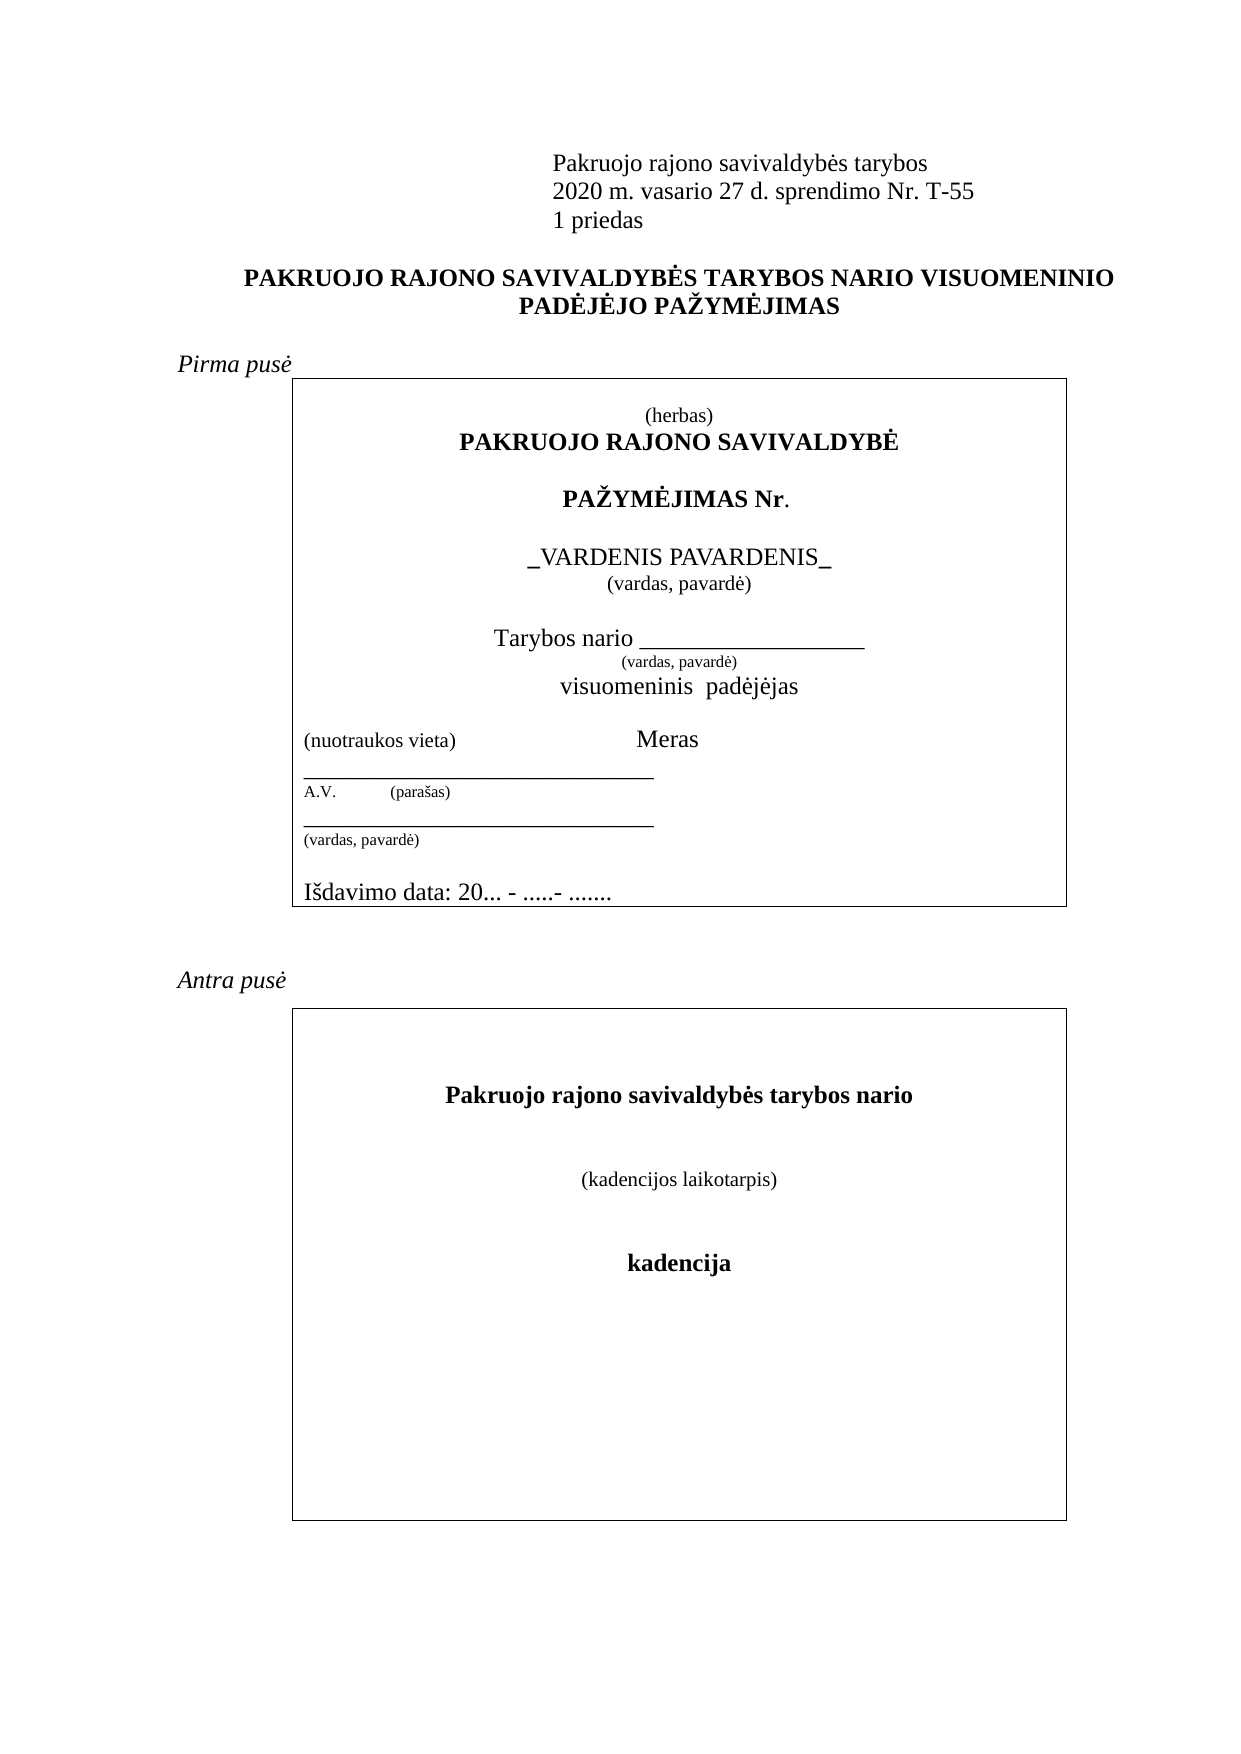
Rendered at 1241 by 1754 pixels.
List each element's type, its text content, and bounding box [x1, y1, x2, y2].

table_cell PAŽYMĖJIMAS Nr. _VARDENIS PAVARDENIS_ (vardas, pavardė) Tarybos nario __________________ (vardas, pavardė) visuomeninis padėjėjas (nuotraukos vieta) Meras ____________________________ A.V. (parašas) ____________________________ (vardas, pavardė) [293, 456, 1066, 877]
text PAKRUOJO RAJONO SAVIVALDYBĖS TARYBOS NARIO VISUOMENINIO PADĖJĖJO PAŽYMĖJIMAS [177, 263, 1181, 320]
table_cell Išdavimo data: 20... - .....- ....... [293, 878, 1066, 906]
text 1 priedas [177, 205, 1181, 234]
text Pakruojo rajono savivaldybės tarybos [177, 148, 1181, 176]
text Pirma pusė [177, 349, 1181, 378]
table_cell Pakruojo rajono savivaldybės tarybos nario (kadencijos laikotarpis) kadencija [293, 1081, 1066, 1520]
table_header [459, 1009, 1066, 1081]
table_header [293, 1009, 458, 1081]
table_header (herbas) PAKRUOJO RAJONO SAVIVALDYBĖ [293, 379, 1066, 456]
text 2020 m. vasario 27 d. sprendimo Nr. T-55 [177, 176, 1181, 205]
text Antra pusė [177, 965, 1181, 993]
